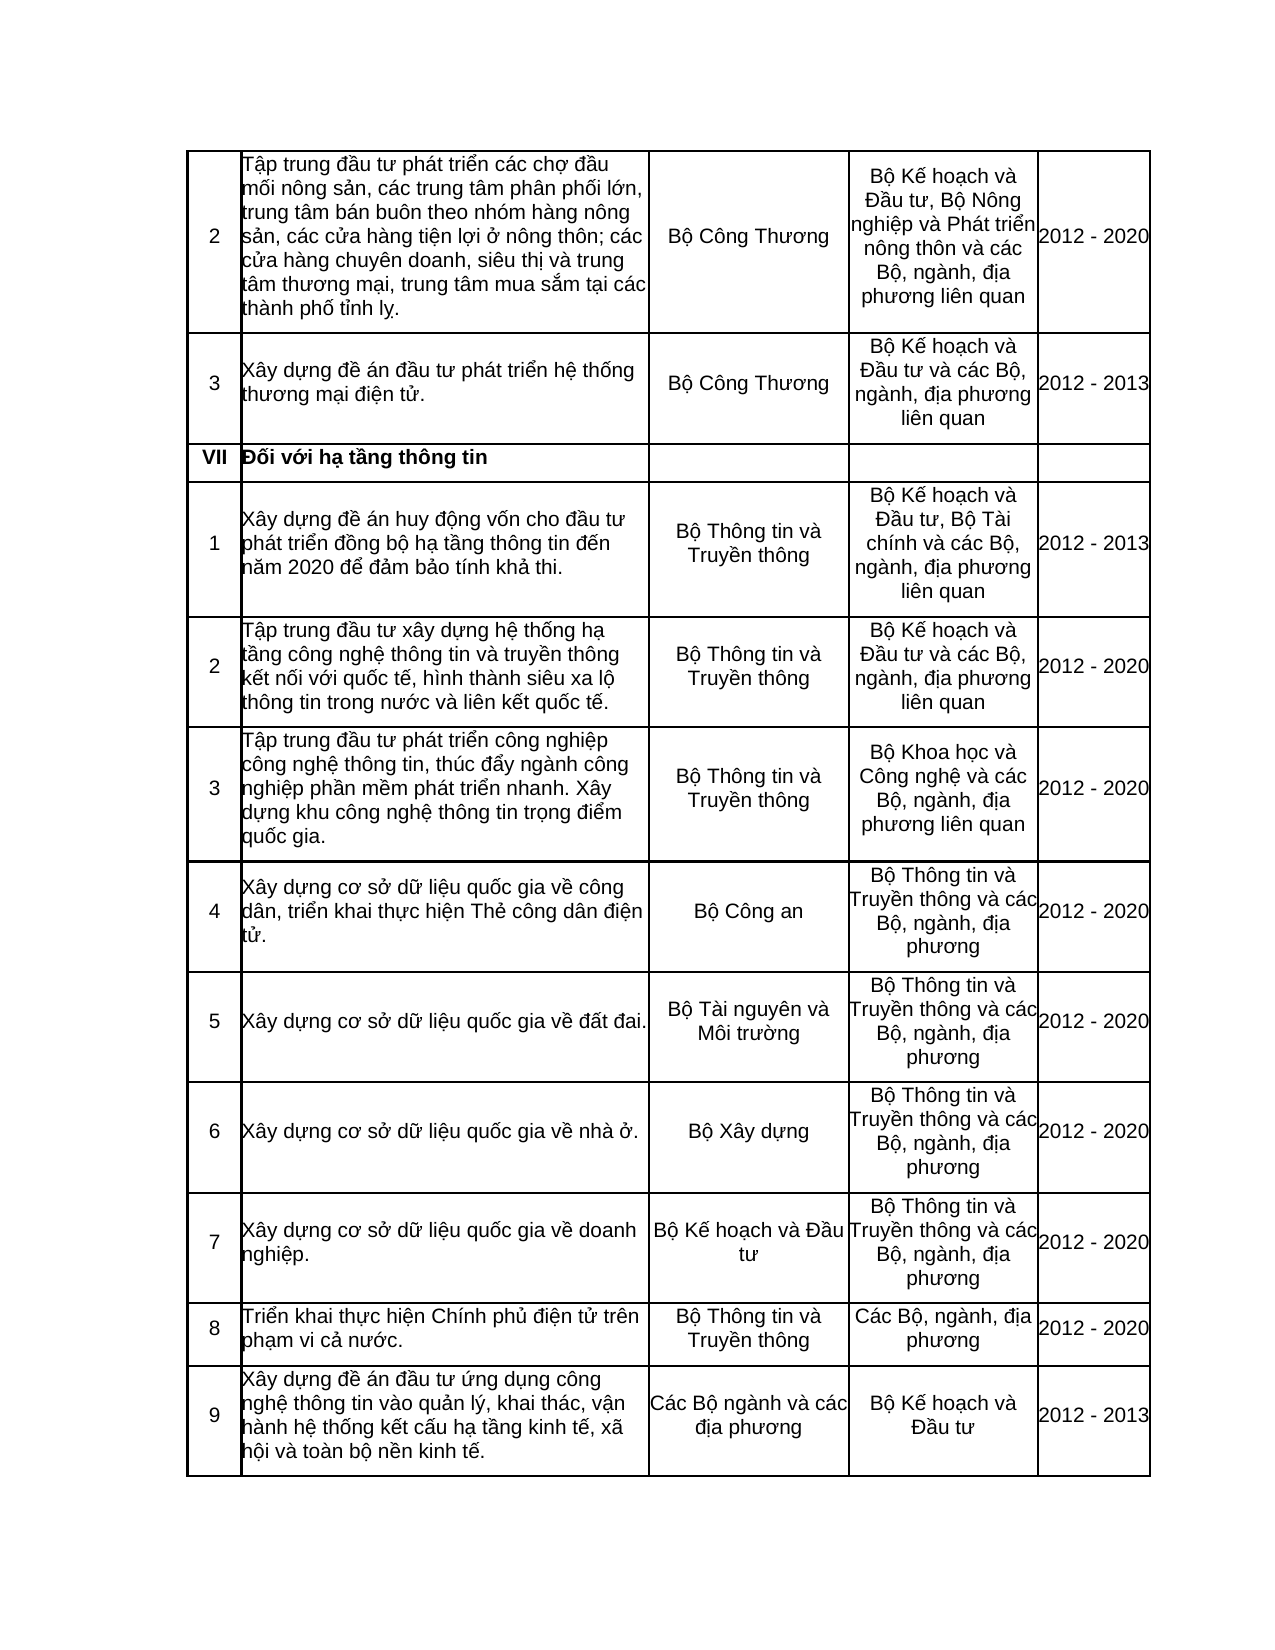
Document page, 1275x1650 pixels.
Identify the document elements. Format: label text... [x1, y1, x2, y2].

table_cell Bộ Kế hoạch và Đầu tư và các Bộ, ngành, địa phương liên quan [850, 618, 1037, 726]
table_cell [1039, 445, 1149, 481]
table_cell Tập trung đầu tư phát triển công nghiệp công nghệ thông tin, thúc đẩy ngành công nghiệp phần mềm phát triển nhanh. Xây dựng khu công nghệ thông tin trọng điểm quốc gia. [243, 728, 648, 860]
table_cell 2012 - 2020 [1039, 973, 1149, 1081]
table_cell Xây dựng đề án huy động vốn cho đầu tư phát triển đồng bộ hạ tầng thông tin đến năm 2020 để đảm bảo tính khả thi. [243, 483, 648, 616]
table_cell 2012 - 2020 [1039, 1194, 1149, 1302]
table_cell 2012 - 2013 [1039, 334, 1149, 443]
table_cell Bộ Thông tin và Truyền thông và các Bộ, ngành, địa phương [850, 863, 1037, 971]
table_cell Bộ Kế hoạch và Đầu tư [850, 1367, 1037, 1475]
table_cell 2 [189, 152, 240, 332]
table_cell Bộ Công Thương [650, 152, 848, 332]
table_cell Xây dựng cơ sở dữ liệu quốc gia về doanh nghiệp. [243, 1194, 648, 1302]
table_cell [850, 445, 1037, 481]
table_cell 2012 - 2020 [1039, 618, 1149, 726]
table_cell [650, 445, 848, 481]
table_cell Bộ Công an [650, 863, 848, 971]
table_cell 1 [189, 483, 240, 616]
table_cell VII [189, 445, 240, 481]
table_cell Triển khai thực hiện Chính phủ điện tử trên phạm vi cả nước. [243, 1304, 648, 1364]
table_cell 2012 - 2013 [1039, 483, 1149, 616]
table_cell Bộ Công Thương [650, 334, 848, 443]
table_cell 2012 - 2020 [1039, 1304, 1149, 1364]
table_cell Bộ Thông tin và Truyền thông [650, 618, 848, 726]
table_cell 2012 - 2013 [1039, 1367, 1149, 1475]
table_cell 6 [189, 1083, 240, 1192]
table_cell Bộ Thông tin và Truyền thông và các Bộ, ngành, địa phương [850, 973, 1037, 1081]
table_cell 2012 - 2020 [1039, 1083, 1149, 1192]
table_cell 2012 - 2020 [1039, 728, 1149, 860]
table_cell Tập trung đầu tư phát triển các chợ đầu mối nông sản, các trung tâm phân phối lớn, trung tâm bán buôn theo nhóm hàng nông sản, các cửa hàng tiện lợi ở nông thôn; các cửa hàng chuyên doanh, siêu thị và trung tâm thương mại, trung tâm mua sắm tại các thành phố tỉnh lỵ. [243, 152, 648, 332]
table_cell 5 [189, 973, 240, 1081]
table_cell Xây dựng đề án đầu tư phát triển hệ thống thương mại điện tử. [243, 334, 648, 443]
table_cell Xây dựng cơ sở dữ liệu quốc gia về nhà ở. [243, 1083, 648, 1192]
table_cell 4 [189, 863, 240, 971]
table_cell 3 [189, 334, 240, 443]
table_cell 3 [189, 728, 240, 860]
table_cell Bộ Thông tin và Truyền thông [650, 1304, 848, 1364]
table_cell Bộ Kế hoạch và Đầu tư [650, 1194, 848, 1302]
table_cell Tập trung đầu tư xây dựng hệ thống hạ tầng công nghệ thông tin và truyền thông kết nối với quốc tế, hình thành siêu xa lộ thông tin trong nước và liên kết quốc tế. [243, 618, 648, 726]
table_cell Bộ Thông tin và Truyền thông [650, 728, 848, 860]
table_cell Bộ Thông tin và Truyền thông và các Bộ, ngành, địa phương [850, 1194, 1037, 1302]
table_cell Xây dựng cơ sở dữ liệu quốc gia về công dân, triển khai thực hiện Thẻ công dân điện tử. [243, 863, 648, 971]
table_cell Các Bộ, ngành, địa phương [850, 1304, 1037, 1364]
table_cell Các Bộ ngành và các địa phương [650, 1367, 848, 1475]
table_cell Xây dựng đề án đầu tư ứng dụng công nghệ thông tin vào quản lý, khai thác, vận hành hệ thống kết cấu hạ tầng kinh tế, xã hội và toàn bộ nền kinh tế. [243, 1367, 648, 1475]
table_cell Bộ Xây dựng [650, 1083, 848, 1192]
table_cell 2012 - 2020 [1039, 863, 1149, 971]
table_cell Bộ Kế hoạch và Đầu tư, Bộ Nông nghiệp và Phát triển nông thôn và các Bộ, ngành, địa phương liên quan [850, 152, 1037, 332]
table_cell Bộ Kế hoạch và Đầu tư, Bộ Tài chính và các Bộ, ngành, địa phương liên quan [850, 483, 1037, 616]
table_cell Bộ Kế hoạch và Đầu tư và các Bộ, ngành, địa phương liên quan [850, 334, 1037, 443]
table_cell Bộ Tài nguyên và Môi trường [650, 973, 848, 1081]
table_cell 8 [189, 1304, 240, 1364]
table_cell 9 [189, 1367, 240, 1475]
table_cell Bộ Khoa học và Công nghệ và các Bộ, ngành, địa phương liên quan [850, 728, 1037, 860]
table_cell Bộ Thông tin và Truyền thông và các Bộ, ngành, địa phương [850, 1083, 1037, 1192]
table_cell 2012 - 2020 [1039, 152, 1149, 332]
table_cell Đối với hạ tầng thông tin [243, 445, 648, 481]
table_cell Bộ Thông tin và Truyền thông [650, 483, 848, 616]
table_cell Xây dựng cơ sở dữ liệu quốc gia về đất đai. [243, 973, 648, 1081]
table_cell 2 [189, 618, 240, 726]
table_cell 7 [189, 1194, 240, 1302]
